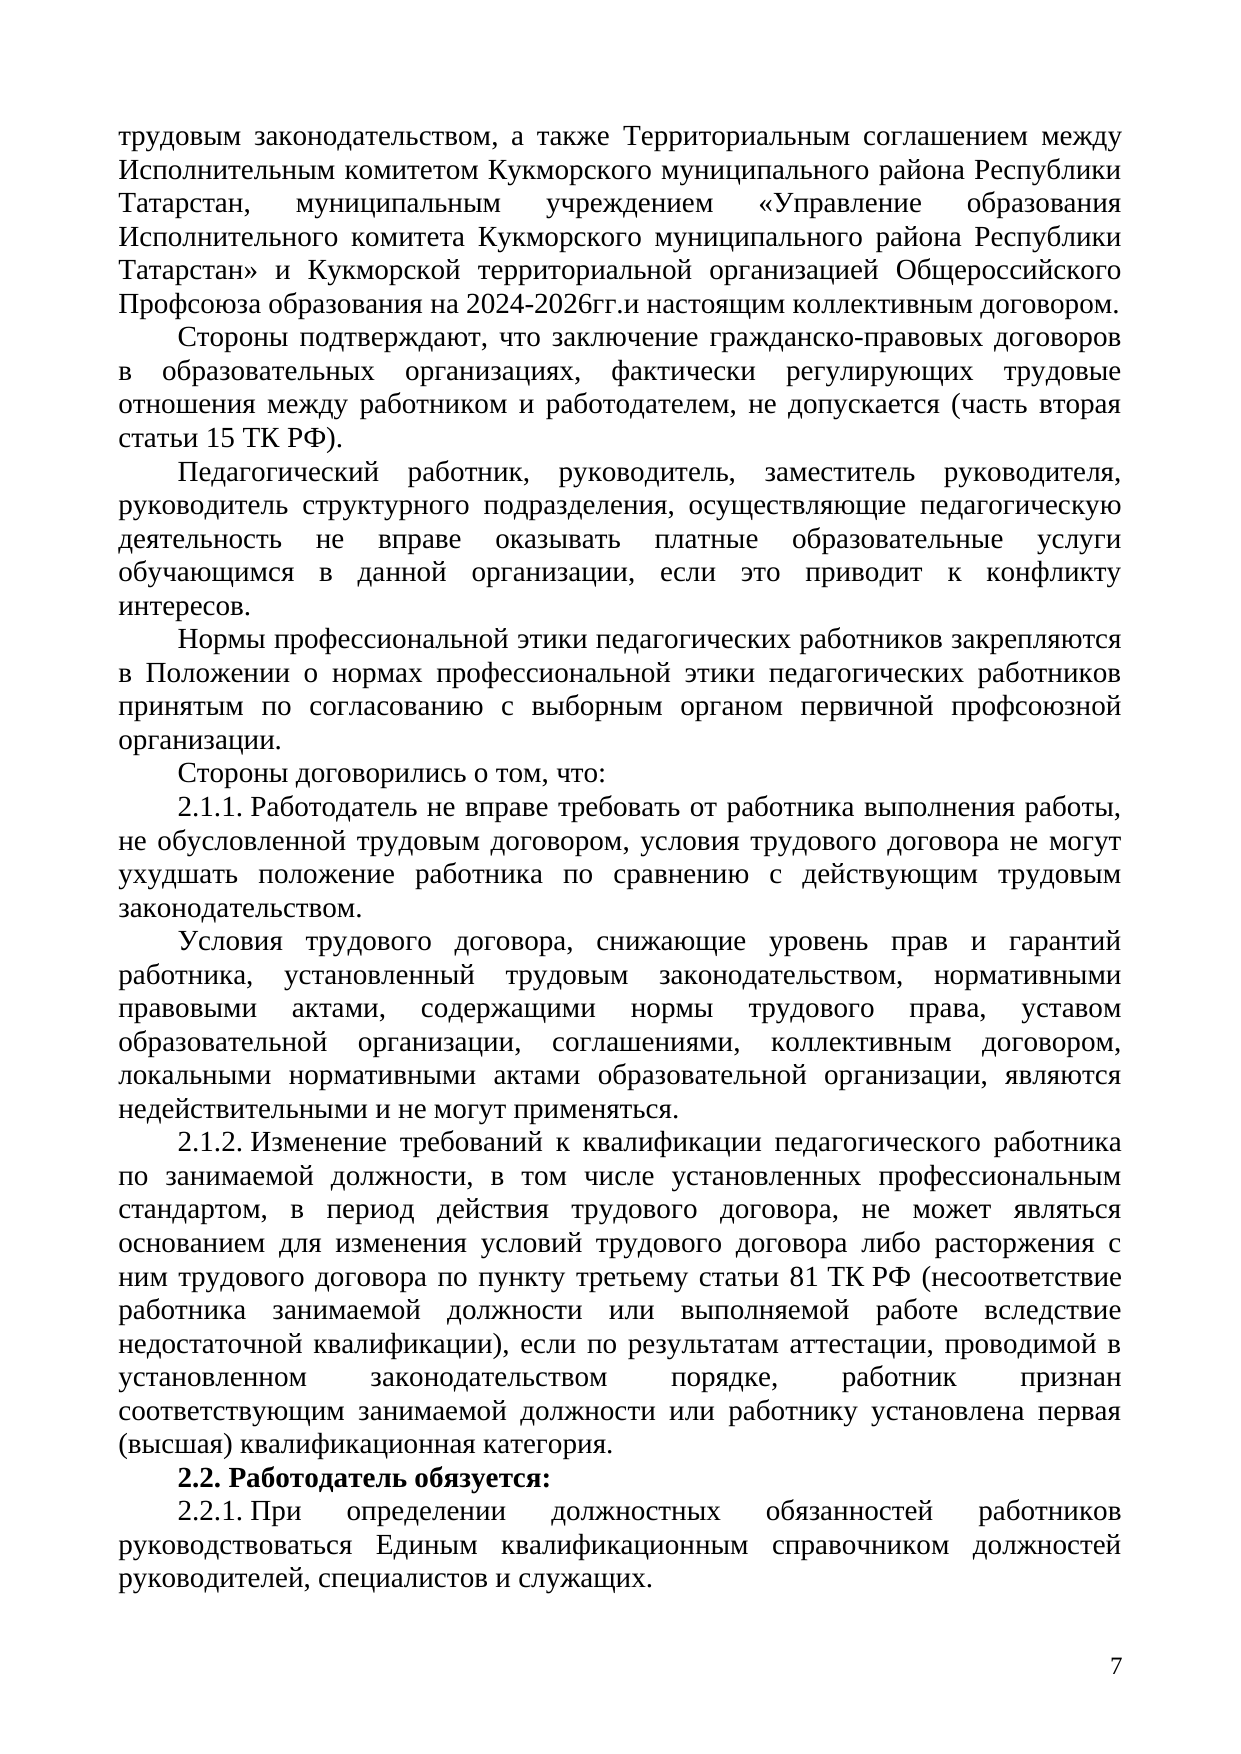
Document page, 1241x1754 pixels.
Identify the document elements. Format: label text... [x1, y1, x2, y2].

text 2.1.2. Изменение требований к квалификации педагогического работника по занимаемой должности, в том числе установленных профессиональным стандартом, в период действия трудового договора, не может являться основанием для изменения условий трудового договора либо расторжения с ним трудового договора по пункту третьему статьи 81 ТК РФ (несоответствие работника занимаемой должности или выполняемой работе вследствие недостаточной квалификации), если по результатам аттестации, проводимой в установленном законодательством порядке, работник признан соответствующим занимаемой должности или работнику установлена первая (высшая) квалификационная категория. [118, 1124, 1122, 1460]
text Педагогический работник, руководитель, заместитель руководителя, руководитель структурного подразделения, осуществляющие педагогическую деятельность не вправе оказывать платные образовательные услуги обучающимся в данной организации, если это приводит к конфликту интересов. [118, 454, 1122, 621]
text 2.1.1. Работодатель не вправе требовать от работника выполнения работы, не обусловленной трудовым договором, условия трудового договора не могут ухудшать положение работника по сравнению с действующим трудовым законодательством. [118, 789, 1122, 923]
text Стороны договорились о том, что: [118, 756, 1122, 789]
text 2.2.1. При определении должностных обязанностей работников руководствоваться Единым квалификационным справочником должностей руководителей, специалистов и служащих. [118, 1493, 1122, 1594]
text трудовым законодательством, а также Территориальным соглашением между Исполнительным комитетом Кукморского муниципального района Республики Татарстан, муниципальным учреждением «Управление образования Исполнительного комитета Кукморского муниципального района Республики Татарстан» и Кукморской территориальной организацией Общероссийского Профсоюза образования на 2024-2026гг.и настоящим коллективным договором. [118, 118, 1122, 319]
text Нормы профессиональной этики педагогических работников закрепляются в Положении о нормах профессиональной этики педагогических работников принятым по согласованию с выборным органом первичной профсоюзной организации. [118, 621, 1122, 756]
text 2.2. Работодатель обязуется: [118, 1460, 1122, 1493]
text Условия трудового договора, снижающие уровень прав и гарантий работника, установленный трудовым законодательством, нормативными правовыми актами, содержащими нормы трудового права, уставом образовательной организации, соглашениями, коллективным договором, локальными нормативными актами образовательной организации, являются недействительными и не могут применяться. [118, 923, 1122, 1124]
text Стороны подтверждают, что заключение гражданско-правовых договоров в образовательных организациях, фактически регулирующих трудовые отношения между работником и работодателем, не допускается (часть вторая статьи 15 ТК РФ). [118, 319, 1122, 454]
